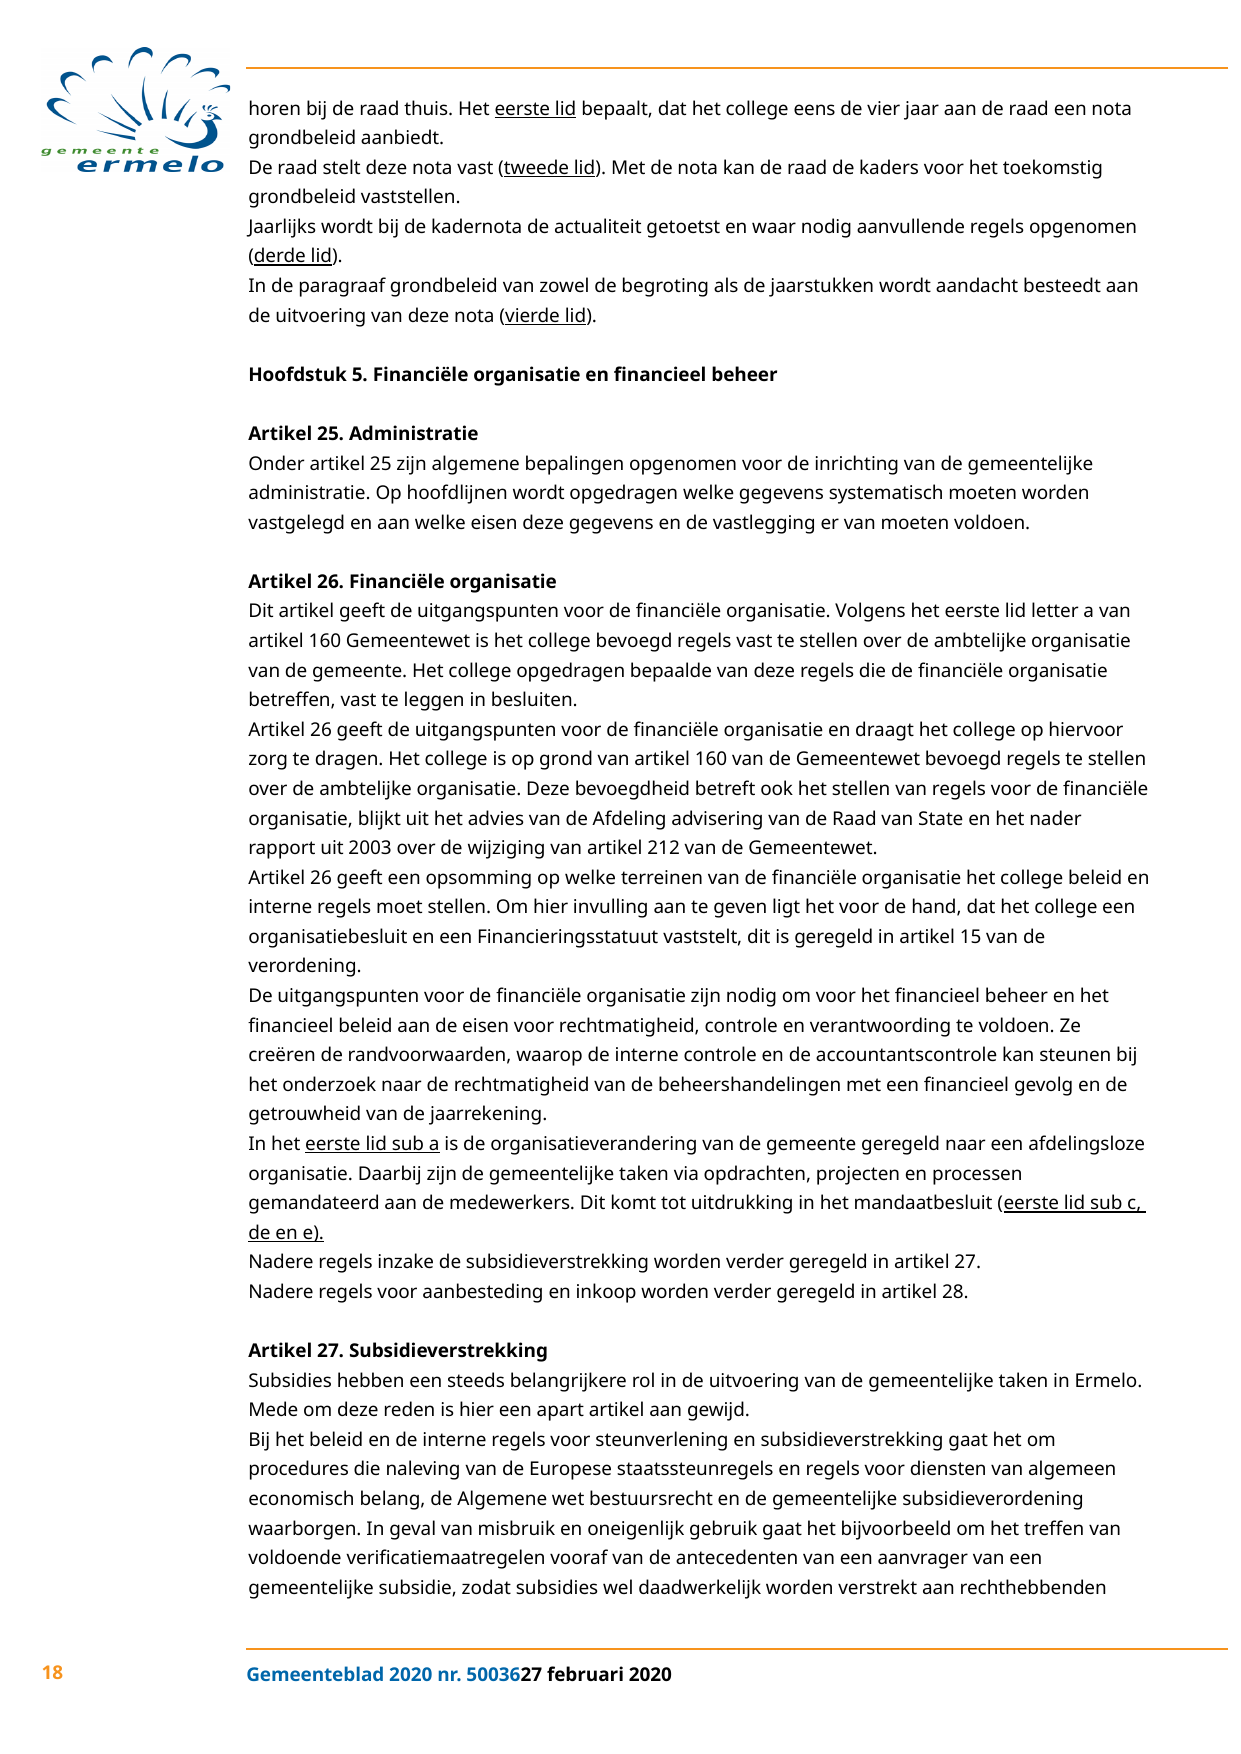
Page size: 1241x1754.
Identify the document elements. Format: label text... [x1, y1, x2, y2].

text Artikel 27. Subsidieverstrekking [248, 1337, 1152, 1363]
text In het eerste lid sub a is de organisatieverandering van de gemeente geregeld naar een afdelingsloze organisatie. Daarbij zijn de gemeentelijke taken via opdrachten, projecten en processen gemandateerd aan de medewerkers. Dit komt tot uitdrukking in het mandaatbesluit (eerste lid sub c, de en e). [248, 1130, 1152, 1245]
text Bij het beleid en de interne regels voor steunverlening en subsidieverstrekking gaat het om procedures die naleving van de Europese staatssteunregels en regels voor diensten van algemeen economisch belang, de Algemene wet bestuursrecht en de gemeentelijke subsidieverordening waarborgen. In geval van misbruik en oneigenlijk gebruik gaat het bijvoorbeeld om het treffen van voldoende verificatiemaatregelen vooraf van de antecedenten van een aanvrager van een gemeentelijke subsidie, zodat subsidies wel daadwerkelijk worden verstrekt aan rechthebbenden [248, 1426, 1152, 1600]
text De raad stelt deze nota vast (tweede lid). Met de nota kan de raad de kaders voor het toekomstig grondbeleid vaststellen. [248, 154, 1152, 209]
text Nadere regels inzake de subsidieverstrekking worden verder geregeld in artikel 27. [248, 1248, 1152, 1274]
text Artikel 26 geeft de uitgangspunten voor de financiële organisatie en draagt het college op hiervoor zorg te dragen. Het college is op grond van artikel 160 van de Gemeentewet bevoegd regels te stellen over de ambtelijke organisatie. Deze bevoegdheid betreft ook het stellen van regels voor de financiële organisatie, blijkt uit het advies van de Afdeling advisering van de Raad van State en het nader rapport uit 2003 over de wijziging van artikel 212 van de Gemeentewet. [248, 716, 1152, 860]
text Artikel 26 geeft een opsomming op welke terreinen van de financiële organisatie het college beleid en interne regels moet stellen. Om hier invulling aan te geven ligt het voor de hand, dat het college een organisatiebesluit en een Financieringsstatuut vaststelt, dit is geregeld in artikel 15 van de verordening. [248, 864, 1152, 978]
text Artikel 26. Financiële organisatie [248, 568, 1152, 594]
text Hoofdstuk 5. Financiële organisatie en financieel beheer [248, 361, 1152, 387]
text Subsidies hebben een steeds belangrijkere rol in de uitvoering van de gemeentelijke taken in Ermelo. Mede om deze reden is hier een apart artikel aan gewijd. [248, 1367, 1152, 1422]
text Onder artikel 25 zijn algemene bepalingen opgenomen voor de inrichting van de gemeentelijke administratie. Op hoofdlijnen wordt opgedragen welke gegevens systematisch moeten worden vastgelegd en aan welke eisen deze gegevens en de vastlegging er van moeten voldoen. [248, 450, 1152, 535]
text In de paragraaf grondbeleid van zowel de begroting als de jaarstukken wordt aandacht besteedt aan de uitvoering van deze nota (vierde lid). [248, 272, 1152, 328]
text Jaarlijks wordt bij de kadernota de actualiteit getoetst en waar nodig aanvullende regels opgenomen (derde lid). [248, 213, 1152, 268]
text De uitgangspunten voor de financiële organisatie zijn nodig om voor het financieel beheer en het financieel beleid aan de eisen voor rechtmatigheid, controle en verantwoording te voldoen. Ze creëren de randvoorwaarden, waarop de interne controle en de accountantscontrole kan steunen bij het onderzoek naar de rechtmatigheid van de beheershandelingen met een financieel gevolg en de getrouwheid van de jaarrekening. [248, 982, 1152, 1126]
text Dit artikel geeft de uitgangspunten voor de financiële organisatie. Volgens het eerste lid letter a van artikel 160 Gemeentewet is het college bevoegd regels vast te stellen over de ambtelijke organisatie van de gemeente. Het college opgedragen bepaalde van deze regels die de financiële organisatie betreffen, vast te leggen in besluiten. [248, 598, 1152, 712]
text Artikel 25. Administratie [248, 420, 1152, 446]
text Nadere regels voor aanbesteding en inkoop worden verder geregeld in artikel 28. [248, 1278, 1152, 1304]
text horen bij de raad thuis. Het eerste lid bepaalt, dat het college eens de vier jaar aan de raad een nota grondbeleid aanbiedt. [248, 95, 1152, 150]
picture [41, 47, 231, 172]
